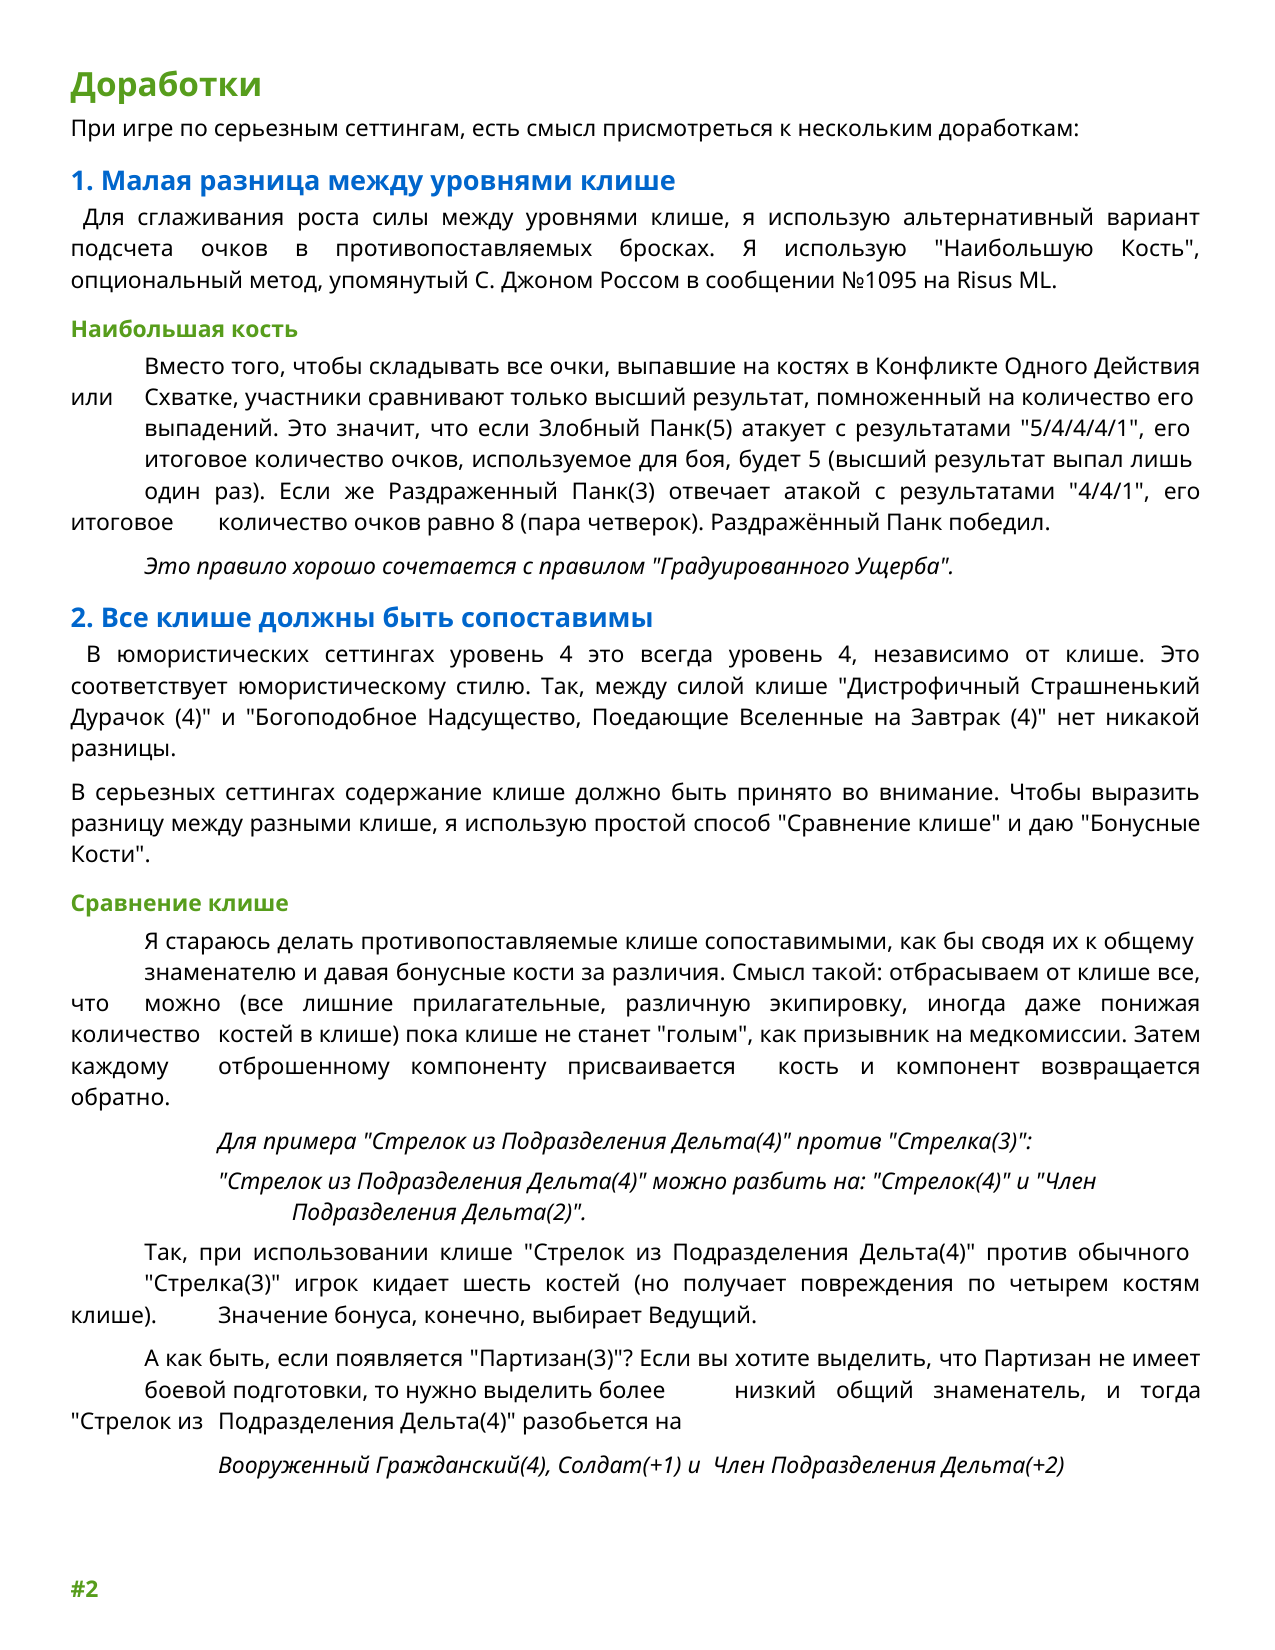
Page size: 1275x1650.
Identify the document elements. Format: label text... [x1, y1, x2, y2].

text В серьезных сеттингах содержание клише должно быть принято во внимание. Чтобы выразить разницу между разными клише, я использую простой способ "Сравнение клише" и даю "Бонусные Кости". [70, 776, 1202, 870]
text Это правило хорошо сочетается с правилом "Градуированного Ущерба". [70, 550, 1202, 581]
subtitle 1. Малая разница между уровнями клише [70, 161, 1202, 198]
text Так, при использовании клише "Стрелок из Подразделения Дельта(4)" против обычного "Стрелка(3)" игрок кидает шесть костей (но получает повреждения по четырем костям клише). Значение бонуса, конечно, выбирает Ведущий. [70, 1236, 1202, 1330]
text Я стараюсь делать противопоставляемые клише сопоставимыми, как бы сводя их к общему знаменателю и давая бонусные кости за различия. Смысл такой: отбрасываем от клише все, что можно (все лишние прилагательные, различную экипировку, иногда даже понижая количество костей в клише) пока клише не станет "голым", как призывник на медкомиссии. Затем каждому отброшенному компоненту присваивается кость и компонент возвращается обратно. [70, 924, 1202, 1112]
text "Стрелок из Подразделения Дельта(4)" можно разбить на: "Стрелок(4)" и "Член Подразделения Дельта(2)". [112, 1165, 1202, 1227]
text Вместо того, чтобы складывать все очки, выпавшие на костях в Конфликте Одного Действия или Схватке, участники сравнивают только высший результат, помноженный на количество его выпадений. Это значит, что если Злобный Панк(5) атакует с результатами "5/4/4/4/1", его итоговое количество очков, используемое для боя, будет 5 (высший результат выпал лишь один раз). Если же Раздраженный Панк(3) отвечает атакой с результатами "4/4/1", его итоговое количество очков равно 8 (пара четверок). Раздражённый Панк победил. [70, 350, 1202, 537]
text Вооруженный Гражданский(4), Солдат(+1) и Член Подразделения Дельта(+2) [112, 1448, 1202, 1480]
text Для примера "Стрелок из Подразделения Дельта(4)" против "Стрелка(3)": [112, 1124, 1202, 1156]
text При игре по серьезным сеттингам, есть смысл присмотреться к нескольким доработкам: [70, 112, 1202, 143]
text Для сглаживания роста силы между уровнями клише, я использую альтернативный вариант подсчета очков в противопоставляемых бросках. Я использую "Наибольшую Кость", опциональный метод, упомянутый С. Джоном Россом в сообщении №1095 на Risus ML. [70, 201, 1202, 295]
subtitle Сравнение клише [70, 887, 1202, 919]
subtitle Наибольшая кость [70, 312, 1202, 344]
text В юмористических сеттингах уровень 4 это всегда уровень 4, независимо от клише. Это соответствует юмористическому стилю. Так, между силой клише "Дистрофичный Страшненький Дурачок (4)" и "Богоподобное Надсущество, Поедающие Вселенные на Завтрак (4)" нет никакой разницы. [70, 638, 1202, 763]
subtitle Доработки [70, 61, 1202, 106]
subtitle 2. Все клише должны быть сопоставимы [70, 599, 1202, 636]
text А как быть, если появляется "Партизан(3)"? Если вы хотите выделить, что Партизан не имеет боевой подготовки, то нужно выделить более низкий общий знаменатель, и тогда "Стрелок из Подразделения Дельта(4)" разобьется на [70, 1342, 1202, 1436]
